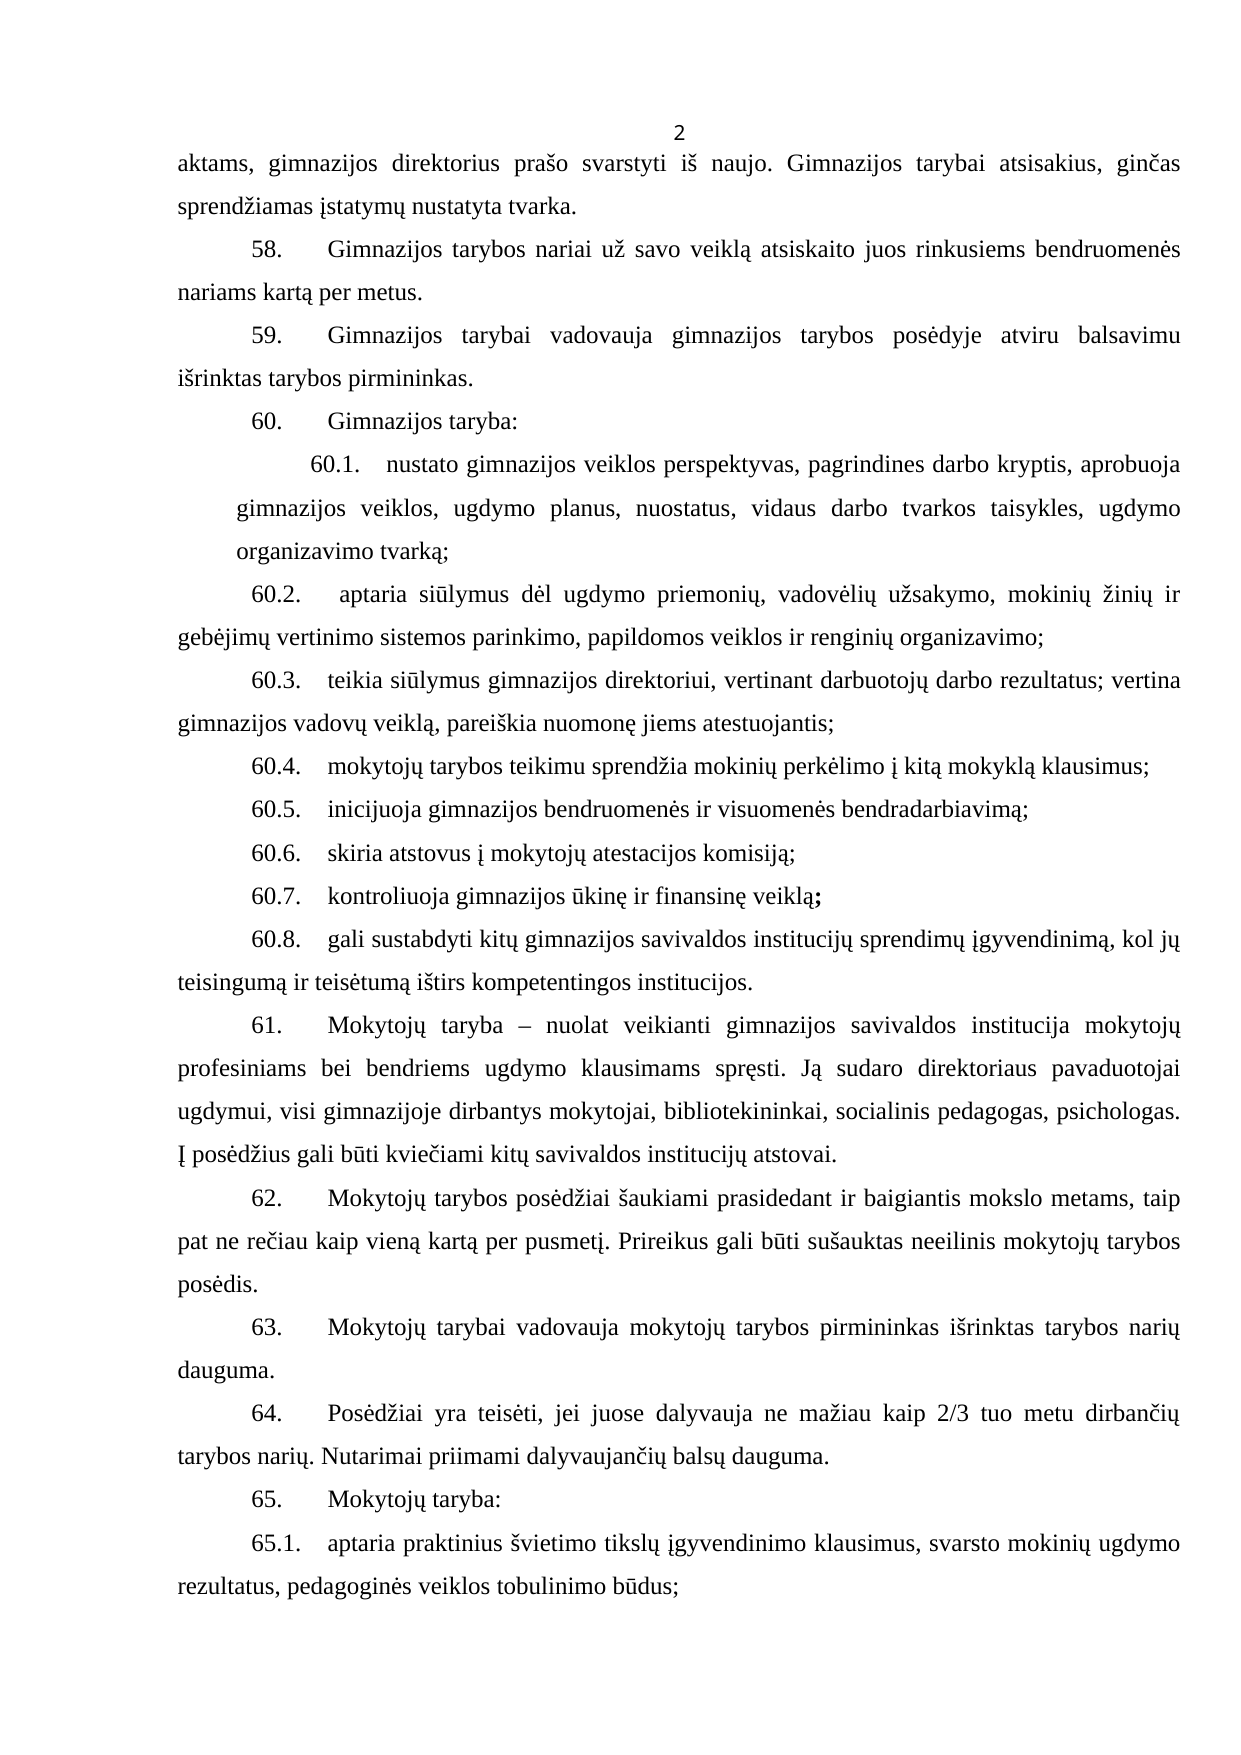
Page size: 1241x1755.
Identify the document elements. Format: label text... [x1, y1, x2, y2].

text 60.1. nustato gimnazijos veiklos perspektyvas, pagrindines darbo kryptis, aprobuoja gimnazijos veiklos, ugdymo planus, nuostatus, vidaus darbo tvarkos taisykles, ugdymo organizavimo tvarką; [236, 449, 1181, 564]
text 60.6. skiria atstovus į mokytojų atestacijos komisiją; [177, 838, 1181, 866]
text 65.1. aptaria praktinius švietimo tikslų įgyvendinimo klausimus, svarsto mokinių ugdymo rezultatus, pedagoginės veiklos tobulinimo būdus; [177, 1528, 1181, 1599]
text 64. Posėdžiai yra teisėti, jei juose dalyvauja ne mažiau kaip 2/3 tuo metu dirbančių tarybos narių. Nutarimai priimami dalyvaujančių balsų dauguma. [177, 1398, 1181, 1470]
text 65. Mokytojų taryba: [177, 1484, 1181, 1513]
text 60.7. kontroliuoja gimnazijos ūkinę ir finansinę veiklą; [177, 881, 1181, 909]
text aktams, gimnazijos direktorius prašo svarstyti iš naujo. Gimnazijos tarybai atsisakius, ginčas sprendžiamas įstatymų nustatyta tvarka. [177, 148, 1181, 219]
text 61. Mokytojų taryba – nuolat veikianti gimnazijos savivaldos institucija mokytojų profesiniams bei bendriems ugdymo klausimams spręsti. Ją sudaro direktoriaus pavaduotojai ugdymui, visi gimnazijoje dirbantys mokytojai, bibliotekininkai, socialinis pedagogas, psichologas. Į posėdžius gali būti kviečiami kitų savivaldos institucijų atstovai. [177, 1010, 1181, 1168]
text 62. Mokytojų tarybos posėdžiai šaukiami prasidedant ir baigiantis mokslo metams, taip pat ne rečiau kaip vieną kartą per pusmetį. Prireikus gali būti sušauktas neeilinis mokytojų tarybos posėdis. [177, 1183, 1181, 1298]
text 60.2. aptaria siūlymus dėl ugdymo priemonių, vadovėlių užsakymo, mokinių žinių ir gebėjimų vertinimo sistemos parinkimo, papildomos veiklos ir renginių organizavimo; [177, 579, 1181, 651]
text 58. Gimnazijos tarybos nariai už savo veiklą atsiskaito juos rinkusiems bendruomenės nariams kartą per metus. [177, 234, 1181, 306]
text 60.5. inicijuoja gimnazijos bendruomenės ir visuomenės bendradarbiavimą; [177, 794, 1181, 823]
text 60.4. mokytojų tarybos teikimu sprendžia mokinių perkėlimo į kitą mokyklą klausimus; [177, 751, 1181, 780]
text 60. Gimnazijos taryba: [177, 406, 1181, 435]
text 63. Mokytojų tarybai vadovauja mokytojų tarybos pirmininkas išrinktas tarybos narių dauguma. [177, 1312, 1181, 1384]
text 60.3. teikia siūlymus gimnazijos direktoriui, vertinant darbuotojų darbo rezultatus; vertina gimnazijos vadovų veiklą, pareiškia nuomonę jiems atestuojantis; [177, 665, 1181, 737]
text 60.8. gali sustabdyti kitų gimnazijos savivaldos institucijų sprendimų įgyvendinimą, kol jų teisingumą ir teisėtumą ištirs kompetentingos institucijos. [177, 924, 1181, 996]
text 59. Gimnazijos tarybai vadovauja gimnazijos tarybos posėdyje atviru balsavimu išrinktas tarybos pirmininkas. [177, 320, 1181, 392]
